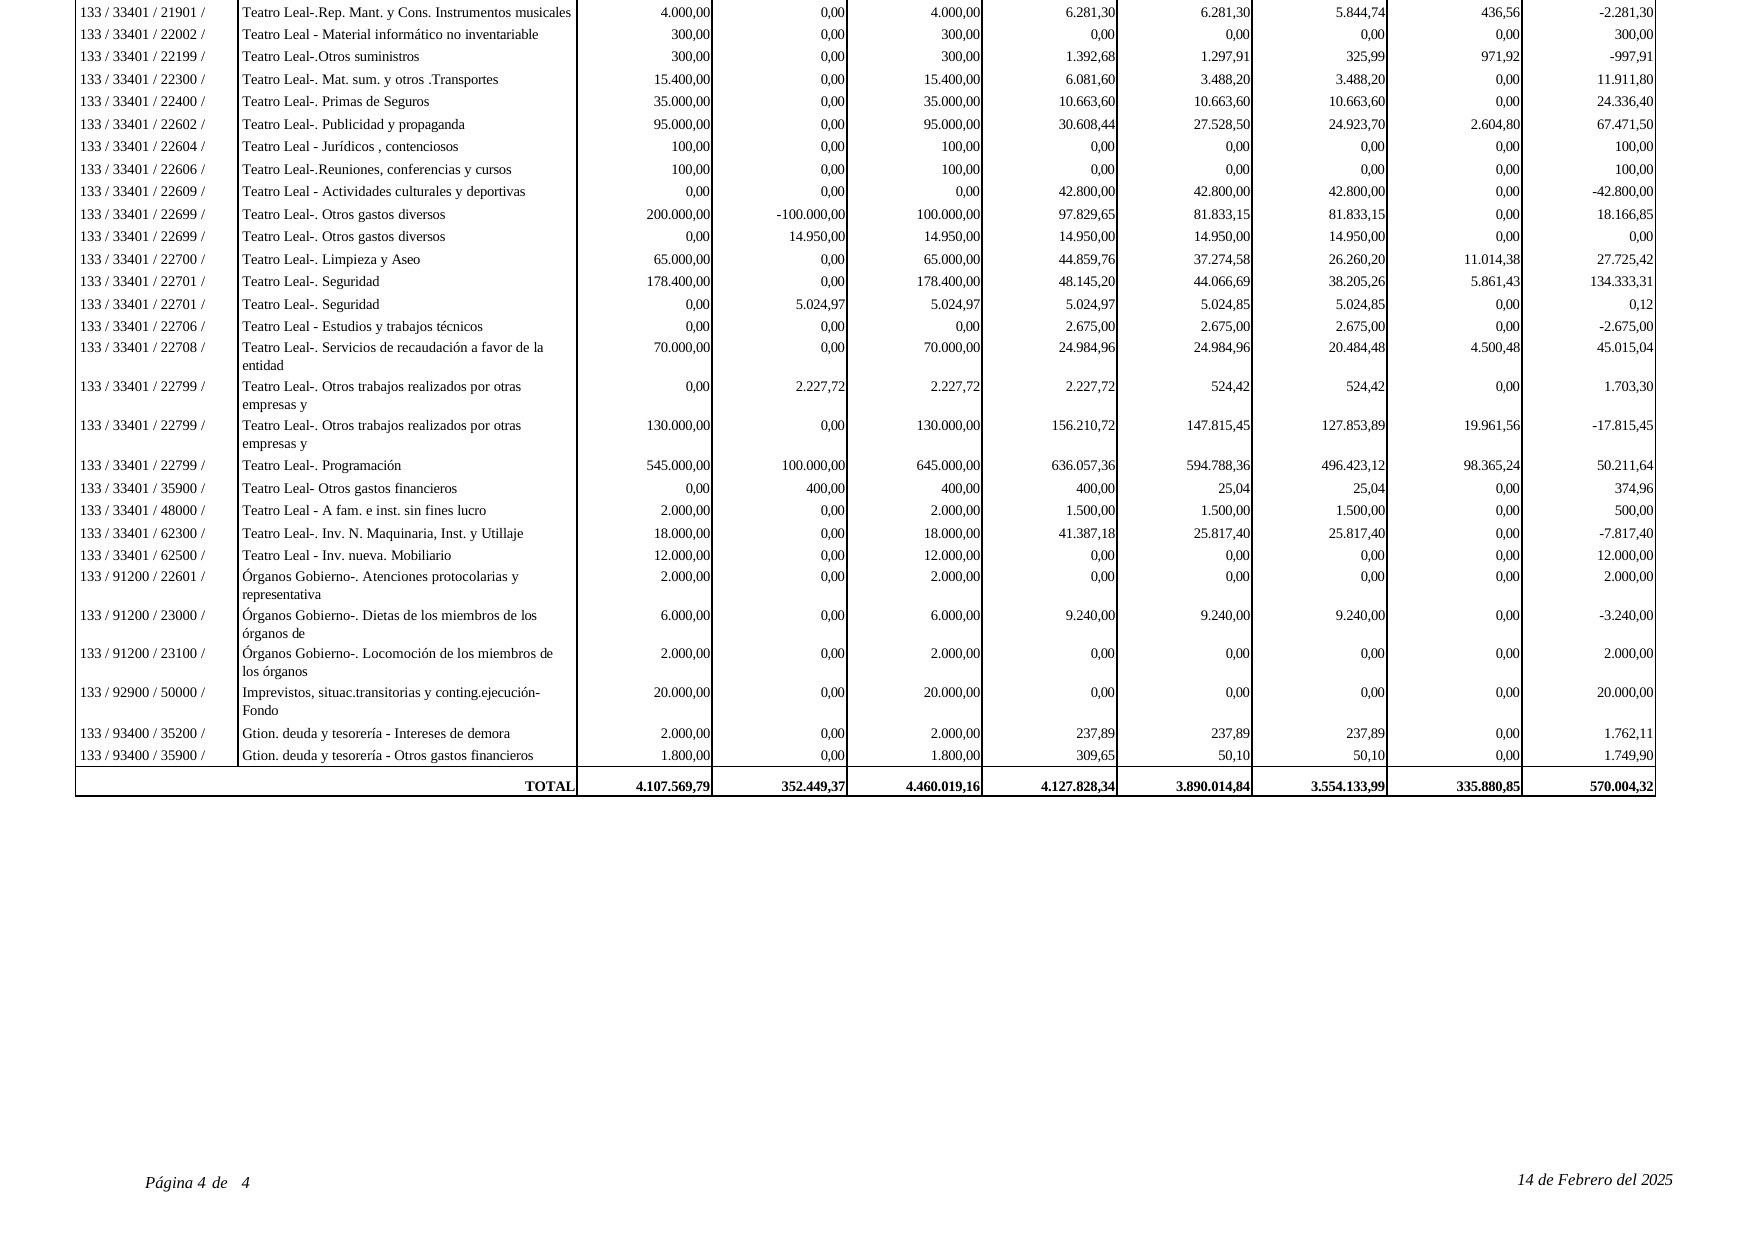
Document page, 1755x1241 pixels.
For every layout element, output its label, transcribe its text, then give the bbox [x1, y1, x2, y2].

table_cell 0,00 [713, 136, 846, 158]
table_cell [1523, 625, 1655, 644]
table_cell 0,00 [1388, 226, 1521, 248]
table_cell [1523, 435, 1655, 454]
table_cell Fondo [239, 703, 576, 722]
table_cell [1253, 435, 1386, 454]
table_cell 0,00 [1253, 136, 1386, 158]
table_cell 594.788,36 [1118, 455, 1251, 477]
table_cell [1523, 703, 1655, 722]
table_cell 0,00 [1118, 567, 1251, 586]
table_cell 971,92 [1388, 46, 1521, 68]
table_cell [1118, 625, 1251, 644]
table_cell 1.500,00 [1118, 500, 1251, 522]
table_cell 27.725,42 [1523, 248, 1655, 271]
table_cell -42.800,00 [1523, 181, 1655, 203]
table_cell 5.024,85 [1253, 293, 1386, 316]
table_cell [1523, 396, 1655, 416]
table_cell 81.833,15 [1253, 203, 1386, 226]
table_cell 18.166,85 [1523, 203, 1655, 226]
table_cell empresas y [239, 435, 576, 454]
table_cell 2.675,00 [1253, 316, 1386, 338]
table_cell 570.004,32 [1523, 767, 1655, 795]
table_cell 0,00 [1118, 23, 1251, 46]
table_cell [983, 625, 1116, 644]
table_cell TOTAL [76, 767, 576, 795]
table_cell 100.000,00 [713, 455, 846, 477]
table_cell [713, 625, 846, 644]
table_cell 20.484,48 [1253, 338, 1386, 358]
table_cell 0,00 [1118, 645, 1251, 664]
table_cell 133 / 33401 / 22701 / [76, 293, 237, 316]
table_cell 0,00 [713, 522, 846, 544]
table_cell 0,00 [1388, 545, 1521, 567]
table_cell 0,00 [1388, 606, 1521, 625]
table_cell -2.675,00 [1523, 316, 1655, 338]
table_cell 400,00 [713, 477, 846, 499]
table_cell 133 / 33401 / 22602 / [76, 113, 237, 136]
table_cell 0,00 [713, 645, 846, 664]
table_cell 12.000,00 [578, 545, 711, 567]
table_cell 436,56 [1388, 0, 1521, 23]
table_cell 130.000,00 [848, 416, 981, 435]
table_cell 1.392,68 [983, 46, 1116, 68]
table_cell 2.227,72 [983, 377, 1116, 396]
table_cell [76, 625, 237, 644]
table_cell 2.604,80 [1388, 113, 1521, 136]
table_cell 0,00 [713, 23, 846, 46]
table_cell Teatro Leal-.Rep. Mant. y Cons. Instrumentos musicales [239, 0, 576, 23]
table_cell 178.400,00 [848, 271, 981, 293]
table_cell 325,99 [1253, 46, 1386, 68]
table_cell 0,00 [713, 316, 846, 338]
table_cell -100.000,00 [713, 203, 846, 226]
table_cell 0,00 [1118, 136, 1251, 158]
table_cell Teatro Leal-. Programación [239, 455, 576, 477]
table_cell [1118, 664, 1251, 683]
table_cell [578, 703, 711, 722]
table_cell 20.000,00 [848, 683, 981, 703]
table_cell [76, 435, 237, 454]
table_cell 200.000,00 [578, 203, 711, 226]
table_cell [713, 586, 846, 606]
table_cell 0,00 [1388, 23, 1521, 46]
table_cell 100,00 [578, 158, 711, 181]
table_cell [578, 358, 711, 377]
table_cell 237,89 [983, 722, 1116, 744]
table_cell 545.000,00 [578, 455, 711, 477]
table_cell 0,00 [1388, 645, 1521, 664]
table_cell 133 / 33401 / 22606 / [76, 158, 237, 181]
table_cell Órganos Gobierno-. Dietas de los miembros de los [239, 606, 576, 625]
table_cell 133 / 91200 / 23000 / [76, 606, 237, 625]
table_cell 0,00 [983, 683, 1116, 703]
table_cell 0,00 [713, 68, 846, 91]
table_cell 0,00 [713, 158, 846, 181]
table_cell [1523, 358, 1655, 377]
table_cell 2.000,00 [848, 645, 981, 664]
table_cell -2.281,30 [1523, 0, 1655, 23]
table_cell 0,00 [578, 477, 711, 499]
table_cell 97.829,65 [983, 203, 1116, 226]
table_cell 19.961,56 [1388, 416, 1521, 435]
table_cell 1.762,11 [1523, 722, 1655, 744]
table_cell 300,00 [848, 46, 981, 68]
table_cell 0,00 [1118, 683, 1251, 703]
table_cell 50.211,64 [1523, 455, 1655, 477]
table_cell [848, 703, 981, 722]
table_cell Teatro Leal - Estudios y trabajos técnicos [239, 316, 576, 338]
table_cell 18.000,00 [578, 522, 711, 544]
table_cell 6.000,00 [578, 606, 711, 625]
table_cell [848, 358, 981, 377]
table_cell 645.000,00 [848, 455, 981, 477]
table_cell [983, 435, 1116, 454]
table_cell 133 / 33401 / 35900 / [76, 477, 237, 499]
table_cell 0,00 [578, 293, 711, 316]
table_cell -7.817,40 [1523, 522, 1655, 544]
table_cell 133 / 33401 / 22799 / [76, 377, 237, 396]
table_cell 2.227,72 [713, 377, 846, 396]
table_cell 14.950,00 [1118, 226, 1251, 248]
table_cell [1253, 586, 1386, 606]
table_cell 10.663,60 [1253, 91, 1386, 113]
table_cell [1388, 396, 1521, 416]
table_cell 0,00 [713, 722, 846, 744]
table_cell 0,00 [983, 545, 1116, 567]
table_cell 0,00 [713, 248, 846, 271]
table_cell 3.554.133,99 [1253, 767, 1386, 795]
table_cell 133 / 33401 / 22708 / [76, 338, 237, 358]
table_cell 3.890.014,84 [1118, 767, 1251, 795]
table_cell 0,00 [1388, 500, 1521, 522]
table_cell 133 / 33401 / 22799 / [76, 416, 237, 435]
table_cell 0,00 [983, 136, 1116, 158]
table_cell [1118, 586, 1251, 606]
table_cell 178.400,00 [578, 271, 711, 293]
table_cell [1118, 703, 1251, 722]
table_cell 0,00 [1388, 722, 1521, 744]
table_cell -17.815,45 [1523, 416, 1655, 435]
table_cell 4.107.569,79 [578, 767, 711, 795]
table_cell 24.923,70 [1253, 113, 1386, 136]
table_cell 133 / 33401 / 22699 / [76, 226, 237, 248]
table_cell Teatro Leal-.Otros suministros [239, 46, 576, 68]
table_cell [848, 625, 981, 644]
table_cell 0,00 [713, 91, 846, 113]
table_cell [983, 358, 1116, 377]
table_cell 100,00 [848, 158, 981, 181]
table_cell 5.024,97 [848, 293, 981, 316]
table_cell 25,04 [1118, 477, 1251, 499]
table_cell 2.000,00 [848, 722, 981, 744]
table_cell 133 / 33401 / 22701 / [76, 271, 237, 293]
table_cell 0,00 [1253, 567, 1386, 586]
table_cell 133 / 91200 / 22601 / [76, 567, 237, 586]
table_cell 6.281,30 [1118, 0, 1251, 23]
table_cell 25.817,40 [1118, 522, 1251, 544]
table_cell 100,00 [578, 136, 711, 158]
table_cell 335.880,85 [1388, 767, 1521, 795]
table_cell 0,00 [983, 645, 1116, 664]
table_cell 0,00 [1388, 91, 1521, 113]
table_cell 12.000,00 [1523, 545, 1655, 567]
table_cell 0,00 [713, 271, 846, 293]
table_cell 20.000,00 [1523, 683, 1655, 703]
table_cell [713, 435, 846, 454]
table_cell 27.528,50 [1118, 113, 1251, 136]
table_cell 35.000,00 [578, 91, 711, 113]
table_cell [76, 586, 237, 606]
table_cell [983, 703, 1116, 722]
table_cell 6.081,60 [983, 68, 1116, 91]
table_cell 1.749,90 [1523, 745, 1655, 766]
table_cell [1388, 435, 1521, 454]
table_cell [983, 396, 1116, 416]
table_cell 50,10 [1253, 745, 1386, 766]
table_cell los órganos [239, 664, 576, 683]
table_cell 20.000,00 [578, 683, 711, 703]
table_cell Teatro Leal-. Otros trabajos realizados por otras [239, 377, 576, 396]
table_cell 496.423,12 [1253, 455, 1386, 477]
table_cell 3.488,20 [1253, 68, 1386, 91]
table_cell Teatro Leal-. Otros trabajos realizados por otras [239, 416, 576, 435]
table_cell 1.500,00 [1253, 500, 1386, 522]
table_cell 133 / 33401 / 22700 / [76, 248, 237, 271]
table_cell 133 / 33401 / 22002 / [76, 23, 237, 46]
table_cell 0,00 [713, 113, 846, 136]
table_cell 2.000,00 [848, 567, 981, 586]
table_cell 0,00 [848, 181, 981, 203]
table_cell 2.675,00 [1118, 316, 1251, 338]
table_cell 37.274,58 [1118, 248, 1251, 271]
table_cell [1388, 664, 1521, 683]
table_cell [578, 625, 711, 644]
table_cell 65.000,00 [578, 248, 711, 271]
table_cell 0,00 [1388, 745, 1521, 766]
table_cell 0,00 [1253, 645, 1386, 664]
table_cell Teatro Leal - Jurídicos , contenciosos [239, 136, 576, 158]
table_cell [76, 396, 237, 416]
table_cell 70.000,00 [848, 338, 981, 358]
table_cell 300,00 [578, 23, 711, 46]
table_cell 98.365,24 [1388, 455, 1521, 477]
table_cell 0,00 [848, 316, 981, 338]
table_cell [713, 664, 846, 683]
table_cell [1253, 625, 1386, 644]
table_cell [1253, 703, 1386, 722]
table_cell 0,00 [713, 0, 846, 23]
table_cell 0,00 [1388, 522, 1521, 544]
table_cell 0,00 [1388, 158, 1521, 181]
table_cell 5.844,74 [1253, 0, 1386, 23]
table_cell 81.833,15 [1118, 203, 1251, 226]
table_cell 0,00 [578, 226, 711, 248]
table_cell 11.911,80 [1523, 68, 1655, 91]
table_cell [1523, 664, 1655, 683]
table_cell 15.400,00 [848, 68, 981, 91]
table_cell 133 / 33401 / 22706 / [76, 316, 237, 338]
table_cell órganos de [239, 625, 576, 644]
table_cell 18.000,00 [848, 522, 981, 544]
table_cell Gtion. deuda y tesorería - Intereses de demora [239, 722, 576, 744]
table_cell 0,00 [1388, 316, 1521, 338]
table_cell Teatro Leal-. Servicios de recaudación a favor de la [239, 338, 576, 358]
table_cell 2.000,00 [578, 567, 711, 586]
table_cell -3.240,00 [1523, 606, 1655, 625]
table_cell 42.800,00 [1253, 181, 1386, 203]
table_cell 2.000,00 [578, 645, 711, 664]
table_cell 100.000,00 [848, 203, 981, 226]
table_cell Teatro Leal - Material informático no inventariable [239, 23, 576, 46]
table_cell 0,00 [1388, 567, 1521, 586]
table_cell 14.950,00 [713, 226, 846, 248]
table_cell 6.000,00 [848, 606, 981, 625]
table_cell 6.281,30 [983, 0, 1116, 23]
table_cell [1388, 358, 1521, 377]
table_cell Órganos Gobierno-. Locomoción de los miembros de [239, 645, 576, 664]
table_cell 133 / 93400 / 35900 / [76, 745, 237, 766]
table_cell 0,12 [1523, 293, 1655, 316]
table_cell 0,00 [1388, 68, 1521, 91]
table_cell 48.145,20 [983, 271, 1116, 293]
table_cell 24.336,40 [1523, 91, 1655, 113]
table_cell [76, 664, 237, 683]
table_cell 133 / 33401 / 62500 / [76, 545, 237, 567]
table_cell 2.000,00 [578, 722, 711, 744]
table_cell [578, 396, 711, 416]
table_cell [1253, 396, 1386, 416]
table_cell 133 / 33401 / 48000 / [76, 500, 237, 522]
table_cell [1388, 586, 1521, 606]
table_cell [1118, 396, 1251, 416]
table_cell Teatro Leal-. Publicidad y propaganda [239, 113, 576, 136]
table_cell 352.449,37 [713, 767, 846, 795]
table_cell 5.024,97 [713, 293, 846, 316]
table_cell 237,89 [1118, 722, 1251, 744]
table_cell 42.800,00 [1118, 181, 1251, 203]
table_cell 65.000,00 [848, 248, 981, 271]
table_cell 133 / 33401 / 22699 / [76, 203, 237, 226]
table_cell 45.015,04 [1523, 338, 1655, 358]
table_cell 134.333,31 [1523, 271, 1655, 293]
table_cell [76, 358, 237, 377]
table_cell 133 / 33401 / 22300 / [76, 68, 237, 91]
table_cell 2.675,00 [983, 316, 1116, 338]
table_cell 100,00 [848, 136, 981, 158]
table_cell Teatro Leal-. Seguridad [239, 293, 576, 316]
table_cell 0,00 [1388, 293, 1521, 316]
table_cell 42.800,00 [983, 181, 1116, 203]
table_cell 133 / 33401 / 22199 / [76, 46, 237, 68]
table_cell 0,00 [713, 338, 846, 358]
table_cell 12.000,00 [848, 545, 981, 567]
table_cell 44.066,69 [1118, 271, 1251, 293]
table_cell 0,00 [1388, 683, 1521, 703]
table_cell 4.460.019,16 [848, 767, 981, 795]
table_cell 50,10 [1118, 745, 1251, 766]
table_cell 0,00 [578, 316, 711, 338]
table_cell 300,00 [1523, 23, 1655, 46]
table_cell 38.205,26 [1253, 271, 1386, 293]
table_cell 133 / 33401 / 62300 / [76, 522, 237, 544]
table_cell 95.000,00 [848, 113, 981, 136]
table_cell 0,00 [1388, 203, 1521, 226]
table_cell 25.817,40 [1253, 522, 1386, 544]
table_cell [578, 664, 711, 683]
table_cell representativa [239, 586, 576, 606]
table_cell -997,91 [1523, 46, 1655, 68]
table_cell 2.227,72 [848, 377, 981, 396]
table_cell 0,00 [1118, 545, 1251, 567]
table_cell 500,00 [1523, 500, 1655, 522]
table_cell [848, 396, 981, 416]
table_cell 133 / 33401 / 22400 / [76, 91, 237, 113]
table_cell 0,00 [713, 745, 846, 766]
table_cell Teatro Leal - Inv. nueva. Mobiliario [239, 545, 576, 567]
table_cell 10.663,60 [1118, 91, 1251, 113]
table_cell 636.057,36 [983, 455, 1116, 477]
table_cell 41.387,18 [983, 522, 1116, 544]
table_cell [983, 586, 1116, 606]
table_cell 5.861,43 [1388, 271, 1521, 293]
table_cell 14.950,00 [1253, 226, 1386, 248]
table_cell 44.859,76 [983, 248, 1116, 271]
table_cell 10.663,60 [983, 91, 1116, 113]
table_cell 5.024,97 [983, 293, 1116, 316]
table_cell Órganos Gobierno-. Atenciones protocolarias y [239, 567, 576, 586]
table_cell 1.500,00 [983, 500, 1116, 522]
table_cell 1.297,91 [1118, 46, 1251, 68]
table_cell 2.000,00 [578, 500, 711, 522]
table_cell 26.260,20 [1253, 248, 1386, 271]
table_cell 127.853,89 [1253, 416, 1386, 435]
table_cell Teatro Leal - A fam. e inst. sin fines lucro [239, 500, 576, 522]
table_cell 5.024,85 [1118, 293, 1251, 316]
table_cell 0,00 [713, 683, 846, 703]
table_cell 0,00 [1118, 158, 1251, 181]
table_cell Teatro Leal-. Otros gastos diversos [239, 203, 576, 226]
table_cell 0,00 [983, 23, 1116, 46]
table_cell [713, 396, 846, 416]
table_cell 0,00 [1253, 158, 1386, 181]
table_cell 0,00 [1523, 226, 1655, 248]
table_cell 156.210,72 [983, 416, 1116, 435]
table_cell empresas y [239, 396, 576, 416]
table_cell 133 / 33401 / 21901 / [76, 0, 237, 23]
table_cell 237,89 [1253, 722, 1386, 744]
table_cell [848, 435, 981, 454]
table_cell Teatro Leal-. Inv. N. Maquinaria, Inst. y Utillaje [239, 522, 576, 544]
table_cell Teatro Leal - Actividades culturales y deportivas [239, 181, 576, 203]
table_cell 14.950,00 [848, 226, 981, 248]
table_cell [1388, 625, 1521, 644]
table_cell 0,00 [713, 545, 846, 567]
table_cell 0,00 [1388, 477, 1521, 499]
table_cell Teatro Leal-. Primas de Seguros [239, 91, 576, 113]
table_cell 1.800,00 [848, 745, 981, 766]
table_cell 30.608,44 [983, 113, 1116, 136]
table_cell 95.000,00 [578, 113, 711, 136]
table_cell 400,00 [848, 477, 981, 499]
table_cell 0,00 [713, 416, 846, 435]
table_cell 0,00 [983, 158, 1116, 181]
table_cell Teatro Leal-.Reuniones, conferencias y cursos [239, 158, 576, 181]
table_cell 9.240,00 [1253, 606, 1386, 625]
table_cell 0,00 [1253, 23, 1386, 46]
table_cell 11.014,38 [1388, 248, 1521, 271]
table_cell 1.800,00 [578, 745, 711, 766]
table_cell 133 / 33401 / 22609 / [76, 181, 237, 203]
table_cell 0,00 [713, 567, 846, 586]
table_cell [713, 358, 846, 377]
table_cell 147.815,45 [1118, 416, 1251, 435]
table_cell 133 / 93400 / 35200 / [76, 722, 237, 744]
table_cell 300,00 [848, 23, 981, 46]
table_cell 14.950,00 [983, 226, 1116, 248]
table_cell 0,00 [713, 606, 846, 625]
table_cell 4.500,48 [1388, 338, 1521, 358]
table_cell 9.240,00 [1118, 606, 1251, 625]
table_cell 4.000,00 [578, 0, 711, 23]
table_cell 4.000,00 [848, 0, 981, 23]
table_cell 9.240,00 [983, 606, 1116, 625]
table_cell Teatro Leal-. Seguridad [239, 271, 576, 293]
table_cell 130.000,00 [578, 416, 711, 435]
table_cell 0,00 [713, 500, 846, 522]
table_cell 3.488,20 [1118, 68, 1251, 91]
table_cell [713, 703, 846, 722]
table_cell [848, 664, 981, 683]
table_cell [578, 435, 711, 454]
table_cell 24.984,96 [983, 338, 1116, 358]
table_cell [1523, 586, 1655, 606]
table_cell Teatro Leal-. Limpieza y Aseo [239, 248, 576, 271]
table_cell entidad [239, 358, 576, 377]
table_cell 35.000,00 [848, 91, 981, 113]
table_cell 2.000,00 [848, 500, 981, 522]
table_cell Teatro Leal-. Mat. sum. y otros .Transportes [239, 68, 576, 91]
table_cell 133 / 92900 / 50000 / [76, 683, 237, 703]
table_cell 0,00 [1253, 683, 1386, 703]
table_cell 100,00 [1523, 136, 1655, 158]
table_cell 15.400,00 [578, 68, 711, 91]
table_cell 400,00 [983, 477, 1116, 499]
table_cell 70.000,00 [578, 338, 711, 358]
table_cell 524,42 [1118, 377, 1251, 396]
table_cell 0,00 [578, 181, 711, 203]
table_cell [848, 586, 981, 606]
table_cell Teatro Leal- Otros gastos financieros [239, 477, 576, 499]
table_cell 0,00 [1388, 181, 1521, 203]
table_cell 0,00 [713, 181, 846, 203]
table_cell 67.471,50 [1523, 113, 1655, 136]
table_cell 133 / 91200 / 23100 / [76, 645, 237, 664]
table_cell 2.000,00 [1523, 567, 1655, 586]
table_cell 4.127.828,34 [983, 767, 1116, 795]
table_cell [578, 586, 711, 606]
table_cell 1.703,30 [1523, 377, 1655, 396]
table_cell 0,00 [578, 377, 711, 396]
table_cell 2.000,00 [1523, 645, 1655, 664]
table_cell 24.984,96 [1118, 338, 1251, 358]
table_cell 0,00 [1388, 136, 1521, 158]
table_cell 133 / 33401 / 22799 / [76, 455, 237, 477]
table_cell 300,00 [578, 46, 711, 68]
table_cell 0,00 [1253, 545, 1386, 567]
table_cell Gtion. deuda y tesorería - Otros gastos financieros [239, 745, 576, 766]
table_cell 374,96 [1523, 477, 1655, 499]
table_cell [1253, 664, 1386, 683]
table_cell [983, 664, 1116, 683]
table_cell 100,00 [1523, 158, 1655, 181]
table_cell 0,00 [983, 567, 1116, 586]
table_cell Teatro Leal-. Otros gastos diversos [239, 226, 576, 248]
table_cell 0,00 [1388, 377, 1521, 396]
table_cell [1388, 703, 1521, 722]
table_cell [1253, 358, 1386, 377]
table_cell [1118, 358, 1251, 377]
table_cell Imprevistos, situac.transitorias y conting.ejecución- [239, 683, 576, 703]
table_cell 133 / 33401 / 22604 / [76, 136, 237, 158]
table_cell 309,65 [983, 745, 1116, 766]
table_cell 25,04 [1253, 477, 1386, 499]
table_cell 0,00 [713, 46, 846, 68]
table_cell 524,42 [1253, 377, 1386, 396]
table_cell [1118, 435, 1251, 454]
table_cell [76, 703, 237, 722]
